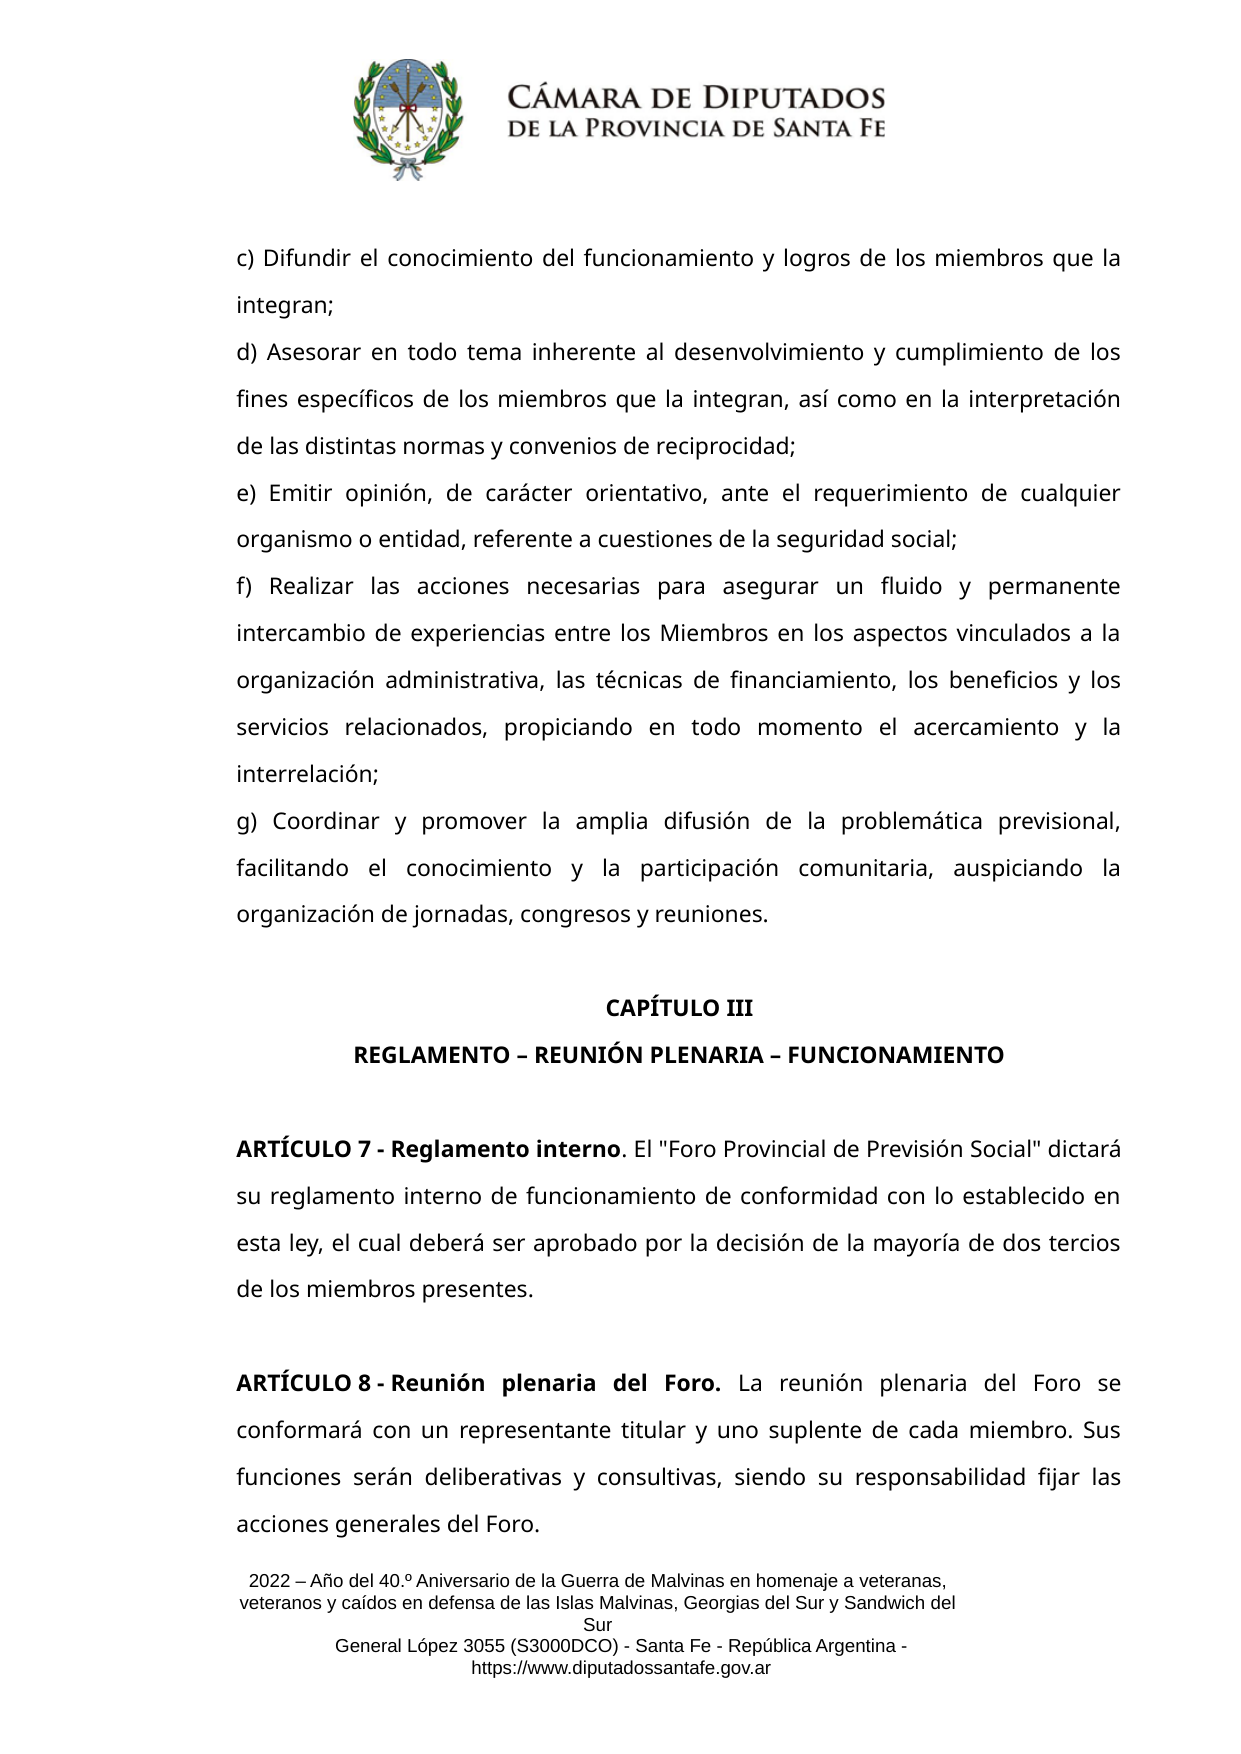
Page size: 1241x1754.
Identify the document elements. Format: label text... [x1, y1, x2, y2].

list g) Coordinar y promover la amplia difusión de la problemática previsional, facilitando el conocimiento y la participación comunitaria, auspiciando la organización de jornadas, congresos y reuniones. [236, 805, 1122, 930]
list e) Emitir opinión, de carácter orientativo, ante el requerimiento de cualquier organismo o entidad, referente a cuestiones de la seguridad social; [236, 477, 1122, 555]
text CAPÍTULO III [236, 992, 1122, 1023]
list d) Asesorar en todo tema inherente al desenvolvimiento y cumplimiento de los fines específicos de los miembros que la integran, así como en la interpretación de las distintas normas y convenios de reciprocidad; [236, 336, 1122, 461]
list Reunión plenaria del Foro. La reunión plenaria del Foro se conformará con un representante titular y uno suplente de cada miembro. Sus funciones serán deliberativas y consultivas, siendo su responsabilidad fijar las acciones generales del Foro. [236, 1367, 1122, 1539]
text REGLAMENTO – REUNIÓN PLENARIA – FUNCIONAMIENTO [236, 1039, 1122, 1070]
list Reglamento interno. El "Foro Provincial de Previsión Social" dictará su reglamento interno de funcionamiento de conformidad con lo establecido en esta ley, el cual deberá ser aprobado por la decisión de la mayoría de dos tercios de los miembros presentes. [236, 1133, 1122, 1305]
list f) Realizar las acciones necesarias para asegurar un fluido y permanente intercambio de experiencias entre los Miembros en los aspectos vinculados a la organización administrativa, las técnicas de financiamiento, los beneficios y los servicios relacionados, propiciando en todo momento el acercamiento y la interrelación; [236, 570, 1122, 789]
list c) Difundir el conocimiento del funcionamiento y logros de los miembros que la integran; [236, 242, 1122, 320]
